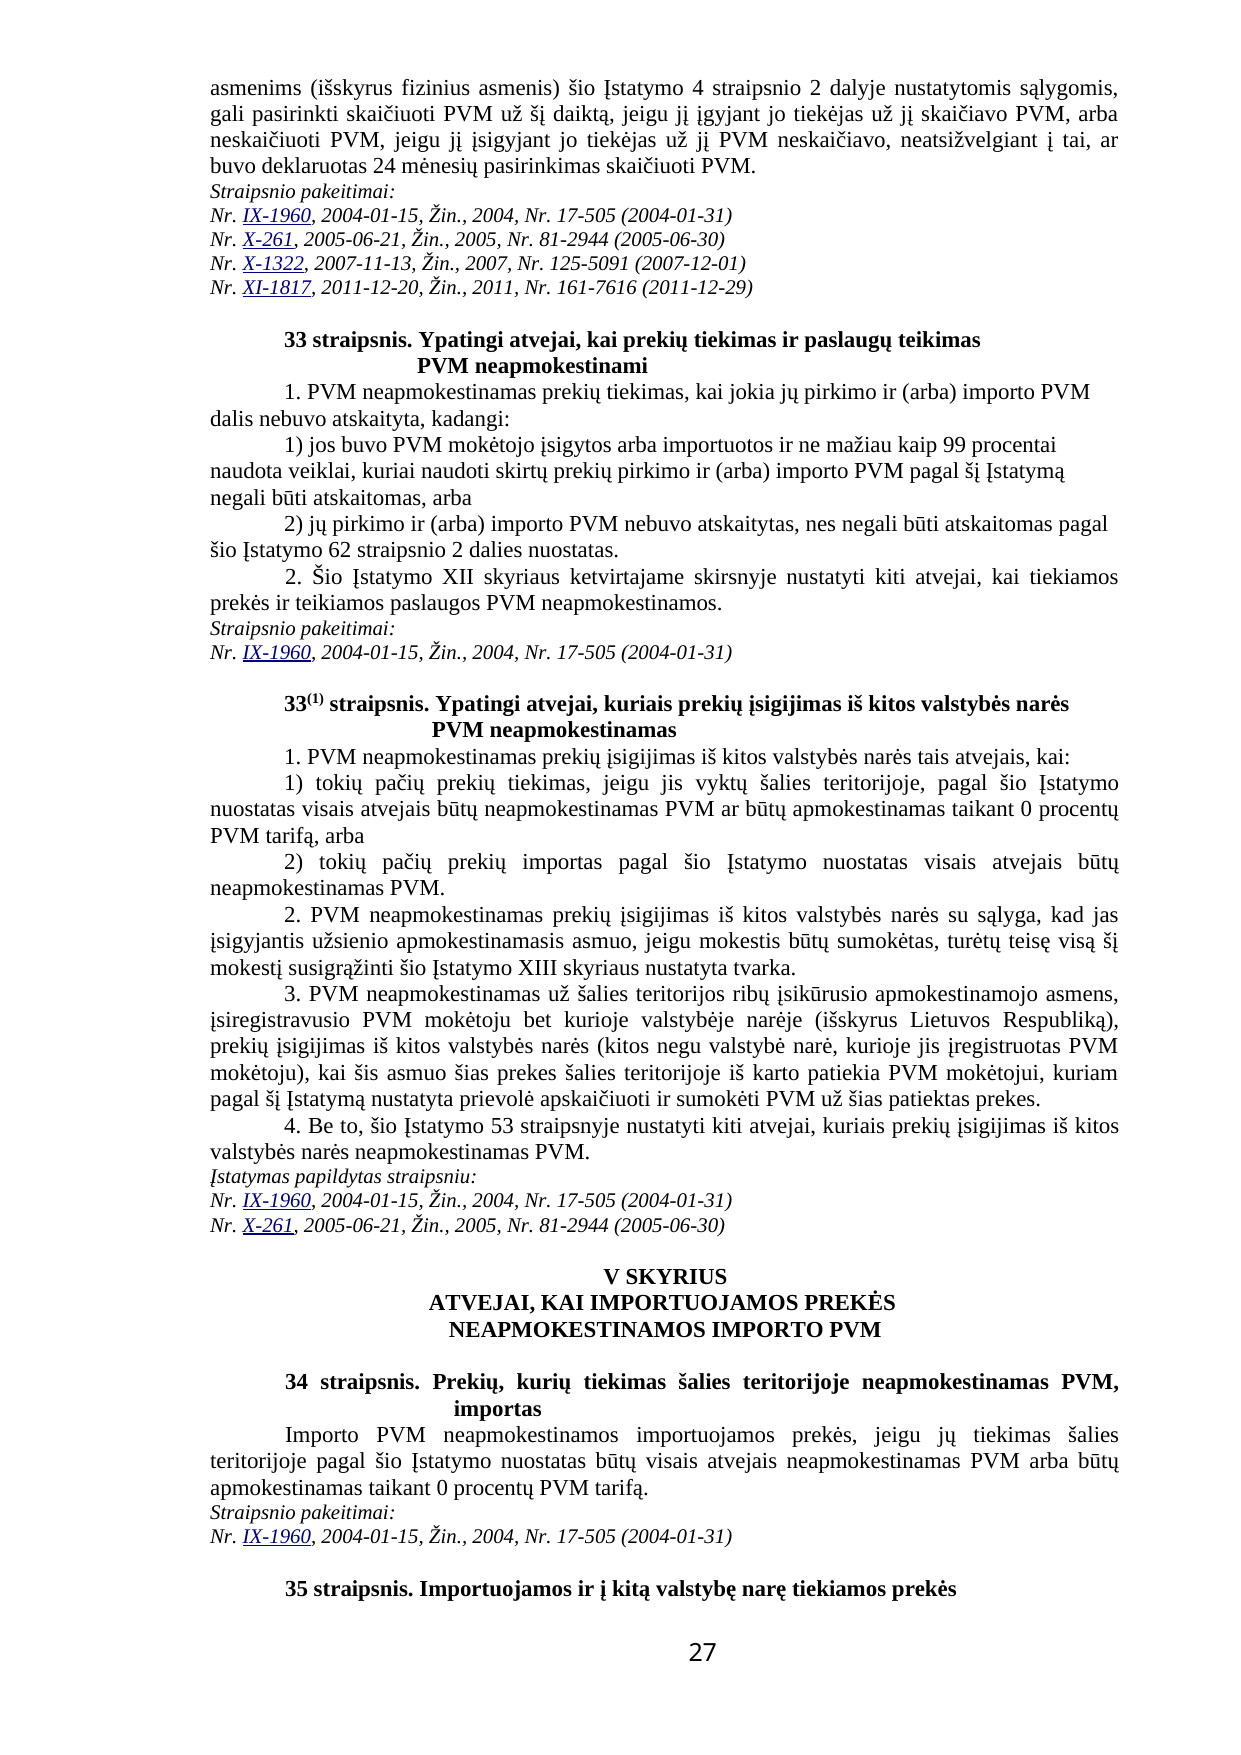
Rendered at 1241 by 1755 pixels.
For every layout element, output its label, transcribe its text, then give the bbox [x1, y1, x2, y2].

text 33 straipsnis. Ypatingi atvejai, kai prekių tiekimas ir paslaugų teikimas [210, 326, 1120, 352]
text Nr. XI-1817, 2011-12-20, Žin., 2011, Nr. 161-7616 (2011-12-29) [210, 275, 1120, 299]
text PVM neapmokestinami [210, 352, 1120, 378]
text Nr. X-261, 2005-06-21, Žin., 2005, Nr. 81-2944 (2005-06-30) [210, 1212, 1120, 1237]
text Nr. IX-1960, 2004-01-15, Žin., 2004, Nr. 17-505 (2004-01-31) [210, 1524, 1120, 1548]
text V SKYRIUS [210, 1263, 1120, 1289]
text 35 straipsnis. Importuojamos ir į kitą valstybę narę tiekiamos prekės [210, 1574, 1120, 1601]
text 2. PVM neapmokestinamas prekių įsigijimas iš kitos valstybės narės su sąlyga, kad jas įsigyjantis užsienio apmokestinamasis asmuo, jeigu mokestis būtų sumokėtas, turėtų teisę visą šį mokestį susigrąžinti šio Įstatymo XIII skyriaus nustatyta tvarka. [210, 901, 1120, 980]
text 1. PVM neapmokestinamas prekių įsigijimas iš kitos valstybės narės tais atvejais, kai: [210, 743, 1120, 769]
text Nr. IX-1960, 2004-01-15, Žin., 2004, Nr. 17-505 (2004-01-31) [210, 1188, 1120, 1212]
text asmenims (išskyrus fizinius asmenis) šio Įstatymo 4 straipsnio 2 dalyje nustatytomis sąlygomis, gali pasirinkti skaičiuoti PVM už šį daiktą, jeigu jį įgyjant jo tiekėjas už jį skaičiavo PVM, arba neskaičiuoti PVM, jeigu jį įsigyjant jo tiekėjas už jį PVM neskaičiavo, neatsižvelgiant į tai, ar buvo deklaruotas 24 mėnesių pasirinkimas skaičiuoti PVM. [210, 73, 1120, 179]
text 2. Šio Įstatymo XII skyriaus ketvirtajame skirsnyje nustatyti kiti atvejai, kai tiekiamos prekės ir teikiamos paslaugos PVM neapmokestinamos. [210, 563, 1120, 616]
text 1) jos buvo PVM mokėtojo įsigytos arba importuotos ir ne mažiau kaip 99 procentai naudota veiklai, kuriai naudoti skirtų prekių pirkimo ir (arba) importo PVM pagal šį Įstatymą negali būti atskaitomas, arba [210, 431, 1120, 510]
text 4. Be to, šio Įstatymo 53 straipsnyje nustatyti kiti atvejai, kuriais prekių įsigijimas iš kitos valstybės narės neapmokestinamas PVM. [210, 1112, 1120, 1164]
subtitle PVM neapmokestinamas [210, 716, 1120, 743]
text Nr. IX-1960, 2004-01-15, Žin., 2004, Nr. 17-505 (2004-01-31) [210, 203, 1120, 227]
text Importo PVM neapmokestinamos importuojamos prekės, jeigu jų tiekimas šalies teritorijoje pagal šio Įstatymo nuostatas būtų visais atvejais neapmokestinamas PVM arba būtų apmokestinamas taikant 0 procentų PVM tarifą. [210, 1421, 1120, 1500]
text NEAPMOKESTINAMOS IMPORTO PVM [210, 1316, 1120, 1342]
text Straipsnio pakeitimai: [210, 179, 1120, 203]
text 3. PVM neapmokestinamas už šalies teritorijos ribų įsikūrusio apmokestinamojo asmens, įsiregistravusio PVM mokėtoju bet kurioje valstybėje narėje (išskyrus Lietuvos Respubliką), prekių įsigijimas iš kitos valstybės narės (kitos negu valstybė narė, kurioje jis įregistruotas PVM mokėtoju), kai šis asmuo šias prekes šalies teritorijoje iš karto patiekia PVM mokėtojui, kuriam pagal šį Įstatymą nustatyta prievolė apskaičiuoti ir sumokėti PVM už šias patiektas prekes. [210, 980, 1120, 1112]
text 34 straipsnis. Prekių, kurių tiekimas šalies teritorijoje neapmokestinamas PVM, importas [285, 1368, 1120, 1421]
text 2) jų pirkimo ir (arba) importo PVM nebuvo atskaitytas, nes negali būti atskaitomas pagal šio Įstatymo 62 straipsnio 2 dalies nuostatas. [210, 510, 1120, 563]
text Nr. IX-1960, 2004-01-15, Žin., 2004, Nr. 17-505 (2004-01-31) [210, 639, 1120, 664]
text Nr. X-261, 2005-06-21, Žin., 2005, Nr. 81-2944 (2005-06-30) [210, 227, 1120, 251]
text 2) tokių pačių prekių importas pagal šio Įstatymo nuostatas visais atvejais būtų neapmokestinamas PVM. [210, 848, 1120, 901]
text 33(1) straipsnis. Ypatingi atvejai, kuriais prekių įsigijimas iš kitos valstybės narės [210, 690, 1120, 716]
text Nr. X-1322, 2007-11-13, Žin., 2007, Nr. 125-5091 (2007-12-01) [210, 251, 1120, 275]
text 1. PVM neapmokestinamas prekių tiekimas, kai jokia jų pirkimo ir (arba) importo PVM dalis nebuvo atskaityta, kadangi: [210, 378, 1120, 431]
text Straipsnio pakeitimai: [210, 616, 1120, 639]
text 1) tokių pačių prekių tiekimas, jeigu jis vyktų šalies teritorijoje, pagal šio Įstatymo nuostatas visais atvejais būtų neapmokestinamas PVM ar būtų apmokestinamas taikant 0 procentų PVM tarifą, arba [210, 769, 1120, 848]
text Įstatymas papildytas straipsniu: [210, 1164, 1120, 1188]
text ATVEJAI, KAI IMPORTUOJAMOS PREKĖS [210, 1289, 1120, 1316]
text Straipsnio pakeitimai: [210, 1500, 1120, 1524]
